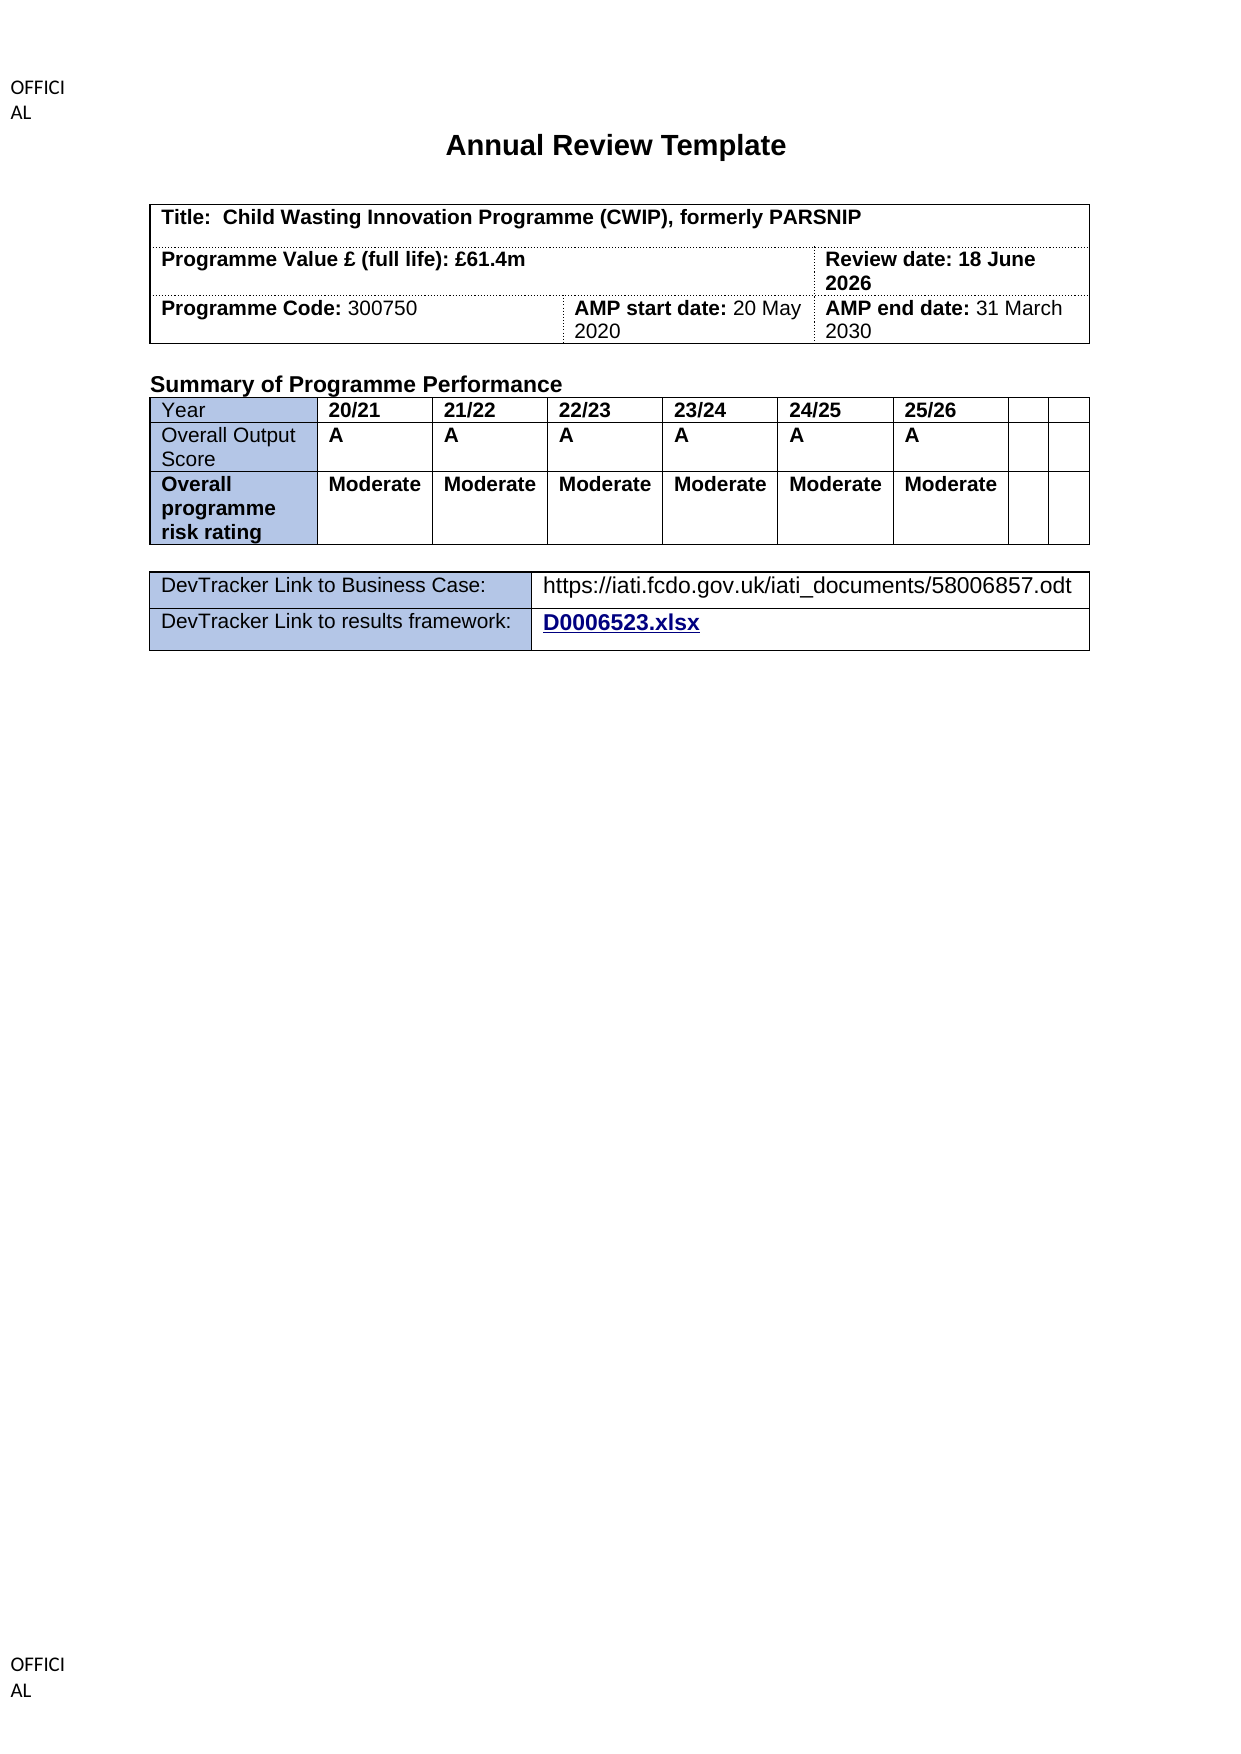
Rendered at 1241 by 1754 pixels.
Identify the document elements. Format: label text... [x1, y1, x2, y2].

table_header 20/21 [318, 398, 432, 422]
table_header https://iati.fcdo.gov.uk/iati_documents/58006857.odt [532, 573, 1089, 608]
table_header 24/25 [778, 398, 893, 422]
table_cell Moderate [318, 472, 432, 544]
table_cell Programme Value £ (full life): £61.4m [151, 246, 814, 295]
table_cell Moderate [663, 472, 777, 544]
table_cell AMP end date: 31 March 2030 [814, 295, 1089, 343]
table_cell Overall programme risk rating [151, 472, 317, 544]
table_cell Moderate [894, 472, 1008, 544]
table_header 22/23 [548, 398, 662, 422]
table_cell Moderate [433, 472, 547, 544]
table_cell D0006523.xlsx [532, 609, 1089, 650]
text Summary of Programme Performance [150, 371, 1090, 397]
table_cell A [663, 423, 777, 471]
table_cell Moderate [778, 472, 893, 544]
table_cell DevTracker Link to results framework: [150, 609, 531, 650]
table_header 25/26 [894, 398, 1008, 422]
table_header Title: Child Wasting Innovation Programme (CWIP), formerly PARSNIP [151, 205, 1089, 246]
table_cell A [548, 423, 662, 471]
table_cell A [433, 423, 547, 471]
table_cell A [778, 423, 893, 471]
table_cell [1009, 472, 1048, 544]
table_cell Programme Code: 300750 [151, 295, 563, 343]
table_header 23/24 [663, 398, 777, 422]
table_header [1009, 398, 1048, 422]
table_cell [1049, 472, 1089, 544]
table_cell AMP start date: 20 May 2020 [563, 295, 814, 343]
table_header DevTracker Link to Business Case: [150, 573, 531, 608]
table_cell Moderate [548, 472, 662, 544]
table_cell A [894, 423, 1008, 471]
table_cell Overall Output Score [151, 423, 317, 471]
table_header [1049, 398, 1089, 422]
table_cell Review date: 18 June 2026 [814, 246, 1089, 295]
table_cell [1009, 423, 1048, 471]
table_cell [1049, 423, 1089, 471]
subtitle Annual Review Template [150, 127, 1090, 161]
table_cell A [318, 423, 432, 471]
table_header 21/22 [433, 398, 547, 422]
table_header Year [151, 398, 317, 422]
